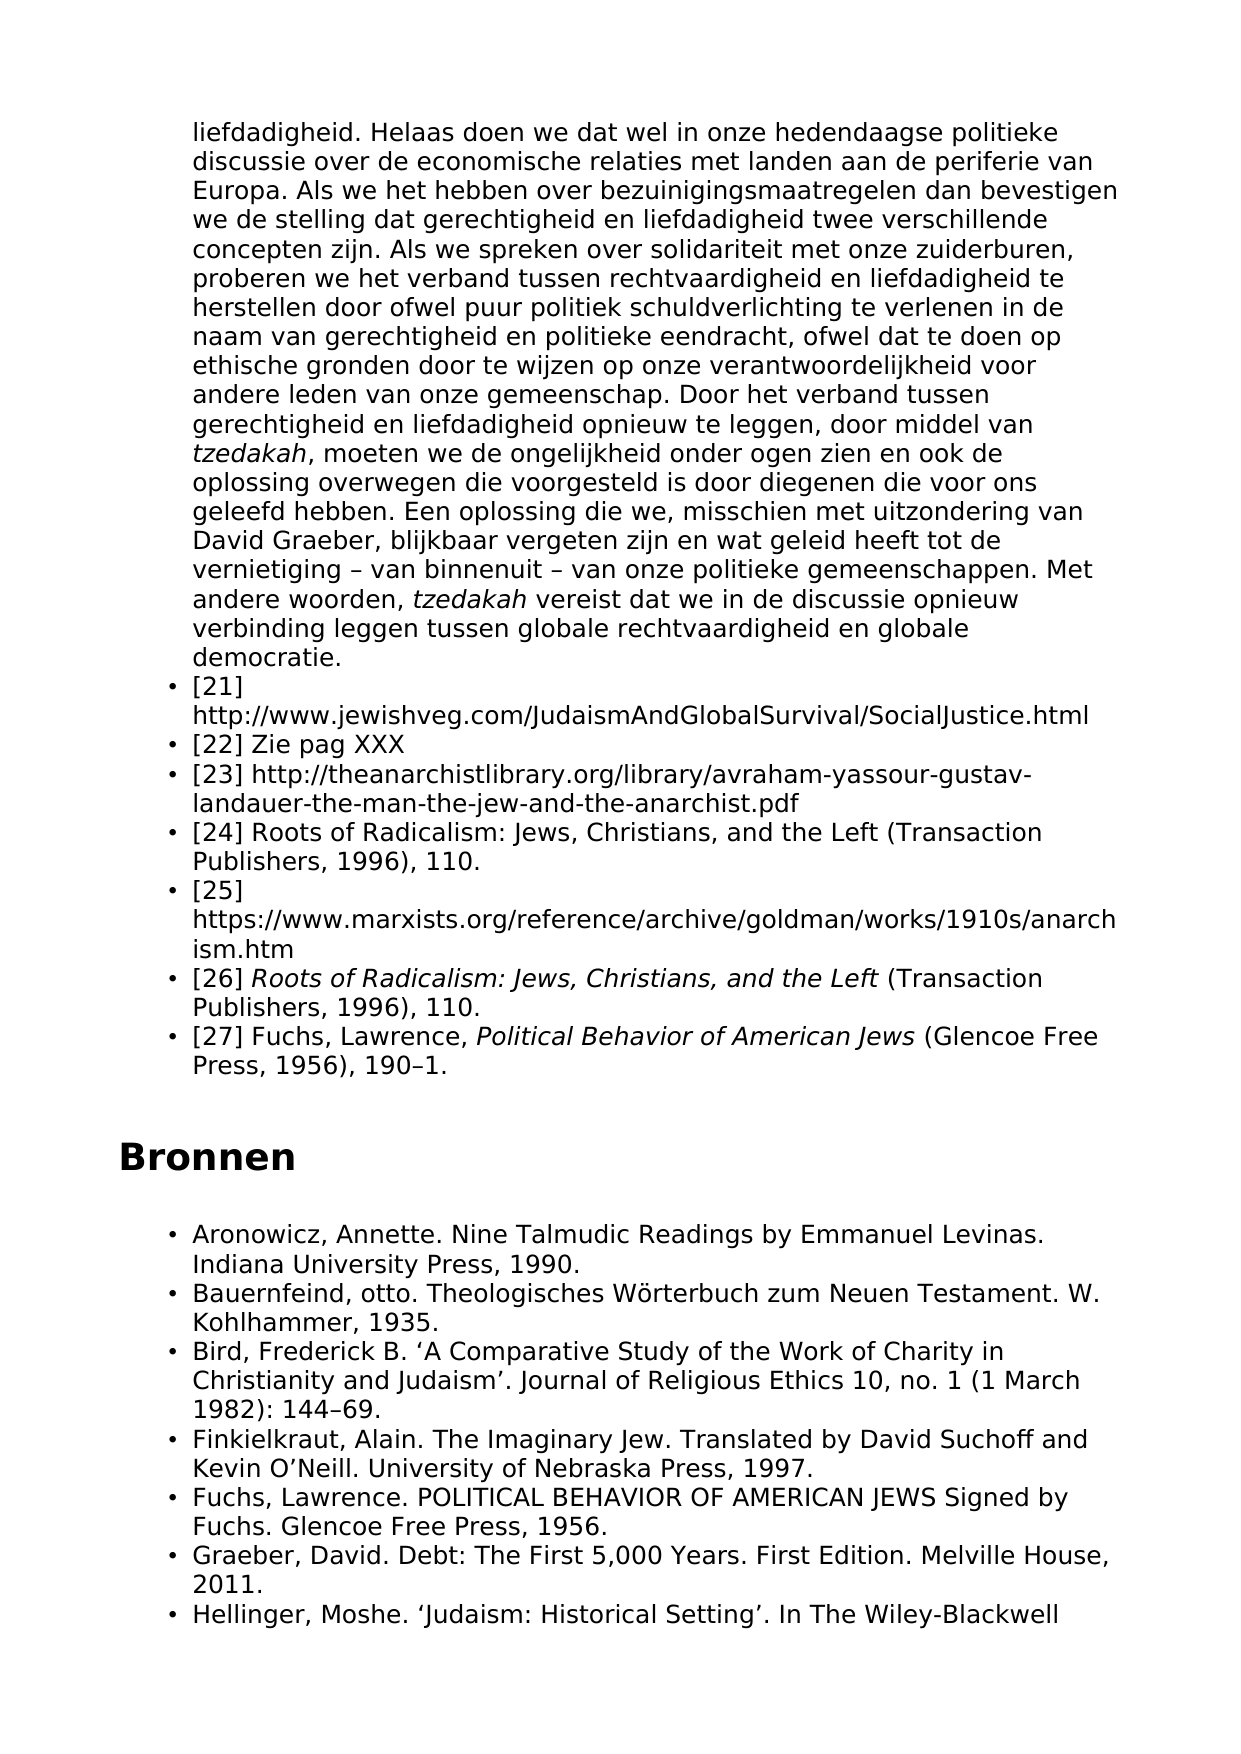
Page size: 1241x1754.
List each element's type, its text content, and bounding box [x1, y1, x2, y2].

list [27] Fuchs, Lawrence, Political Behavior of American Jews (Glencoe Free Press, 1956), 190–1. [177, 1022, 1122, 1081]
list Fuchs, Lawrence. POLITICAL BEHAVIOR OF AMERICAN JEWS Signed by Fuchs. Glencoe Free Press, 1956. [177, 1483, 1122, 1542]
list Bauernfeind, otto. Theologisches Wörterbuch zum Neuen Testament. W. Kohlhammer, 1935. [177, 1279, 1122, 1337]
list liefdadigheid. Helaas doen we dat wel in onze hedendaagse politieke discussie over de economische relaties met landen aan de periferie van Europa. Als we het hebben over bezuinigingsmaatregelen dan bevestigen we de stelling dat gerechtigheid en liefdadigheid twee verschillende concepten zijn. Als we spreken over solidariteit met onze zuiderburen, proberen we het verband tussen rechtvaardigheid en liefdadigheid te herstellen door ofwel puur politiek schuldverlichting te verlenen in de naam van gerechtigheid en politieke eendracht, ofwel dat te doen op ethische gronden door te wijzen op onze verantwoordelijkheid voor andere leden van onze gemeenschap. Door het verband tussen gerechtigheid en liefdadigheid opnieuw te leggen, door middel van tzedakah, moeten we de ongelijkheid onder ogen zien en ook de oplossing overwegen die voorgesteld is door diegenen die voor ons geleefd hebben. Een oplossing die we, misschien met uitzondering van David Graeber, blijkbaar vergeten zijn en wat geleid heeft tot de vernietiging – van binnenuit – van onze politieke gemeenschappen. Met andere woorden, tzedakah vereist dat we in de discussie opnieuw verbinding leggen tussen globale rechtvaardigheid en globale democratie. [177, 118, 1122, 672]
list [21] http://www.jewishveg.com/JudaismAndGlobalSurvival/SocialJustice.html [177, 672, 1122, 731]
list Aronowicz, Annette. Nine Talmudic Readings by Emmanuel Levinas. Indiana University Press, 1990. [177, 1221, 1122, 1279]
subtitle Bronnen [118, 1135, 1122, 1179]
list [25] https://www.marxists.org/reference/archive/goldman/works/1910s/anarchism.htm [177, 876, 1122, 964]
list [26] Roots of Radicalism: Jews, Christians, and the Left (Transaction Publishers, 1996), 110. [177, 964, 1122, 1022]
list Finkielkraut, Alain. The Imaginary Jew. Translated by David Suchoff and Kevin O’Neill. University of Nebraska Press, 1997. [177, 1425, 1122, 1483]
list Graeber, David. Debt: The First 5,000 Years. First Edition. Melville House, 2011. [177, 1542, 1122, 1600]
list Bird, Frederick B. ‘A Comparative Study of the Work of Charity in Christianity and Judaism’. Journal of Religious Ethics 10, no. 1 (1 March 1982): 144–69. [177, 1337, 1122, 1425]
list [24] Roots of Radicalism: Jews, Christians, and the Left (Transaction Publishers, 1996), 110. [177, 818, 1122, 876]
list Hellinger, Moshe. ‘Judaism: Historical Setting’. In The Wiley-Blackwell [177, 1600, 1122, 1629]
list [22] Zie pag XXX [177, 731, 1122, 760]
list [23] http://theanarchistlibrary.org/library/avraham-yassour-gustav-landauer-the-man-the-jew-and-the-anarchist.pdf [177, 760, 1122, 818]
